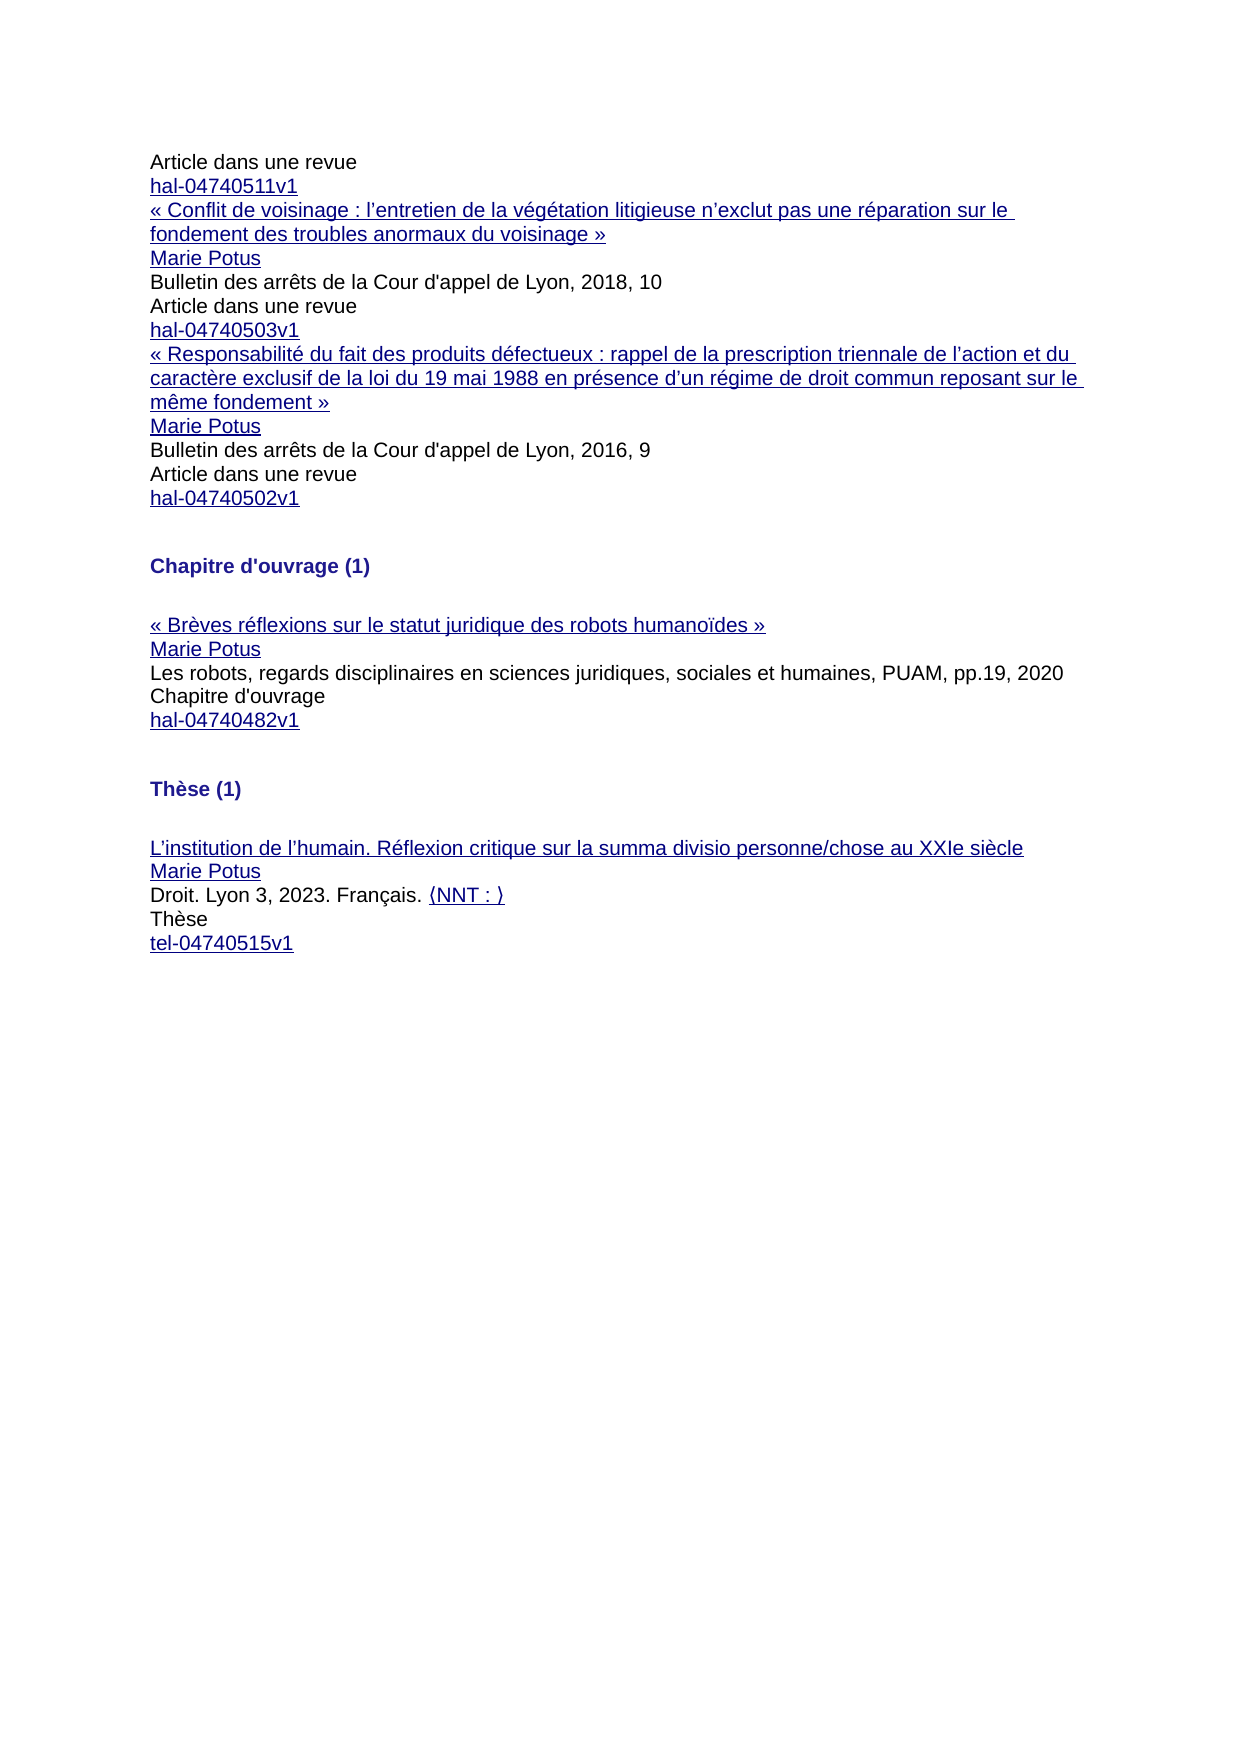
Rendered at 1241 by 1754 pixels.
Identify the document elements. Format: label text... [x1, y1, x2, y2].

subtitle Thèse (1) [150, 777, 1090, 801]
table_cell « Responsabilité du fait des produits défectueux : rappel de la prescription triennale de l’action et du caractère exclusif de la loi du 19 mai 1988 en présence d’un régime de droit commun reposant sur le même fondement » Marie Potus Bulletin des arrêts de la Cour d'appel de Lyon, 2016, 9 Article dans une revue hal-04740502v1 [150, 342, 1090, 509]
table_cell Article dans une revue hal-04740511v1 [150, 150, 1090, 198]
subtitle Chapitre d'ouvrage (1) [150, 554, 1090, 578]
table_cell « Conflit de voisinage : l’entretien de la végétation litigieuse n’exclut pas une réparation sur le fondement des troubles anormaux du voisinage » Marie Potus Bulletin des arrêts de la Cour d'appel de Lyon, 2018, 10 Article dans une revue hal-04740503v1 [150, 198, 1090, 342]
table_header « Brèves réflexions sur le statut juridique des robots humanoïdes » Marie Potus Les robots, regards disciplinaires en sciences juridiques, sociales et humaines, PUAM, pp.19, 2020 Chapitre d'ouvrage hal-04740482v1 [150, 613, 1090, 732]
table_header L’institution de l’humain. Réflexion critique sur la summa divisio personne/chose au XXIe siècle Marie Potus Droit. Lyon 3, 2023. Français. ⟨NNT : ⟩ Thèse tel-04740515v1 [150, 835, 1090, 955]
